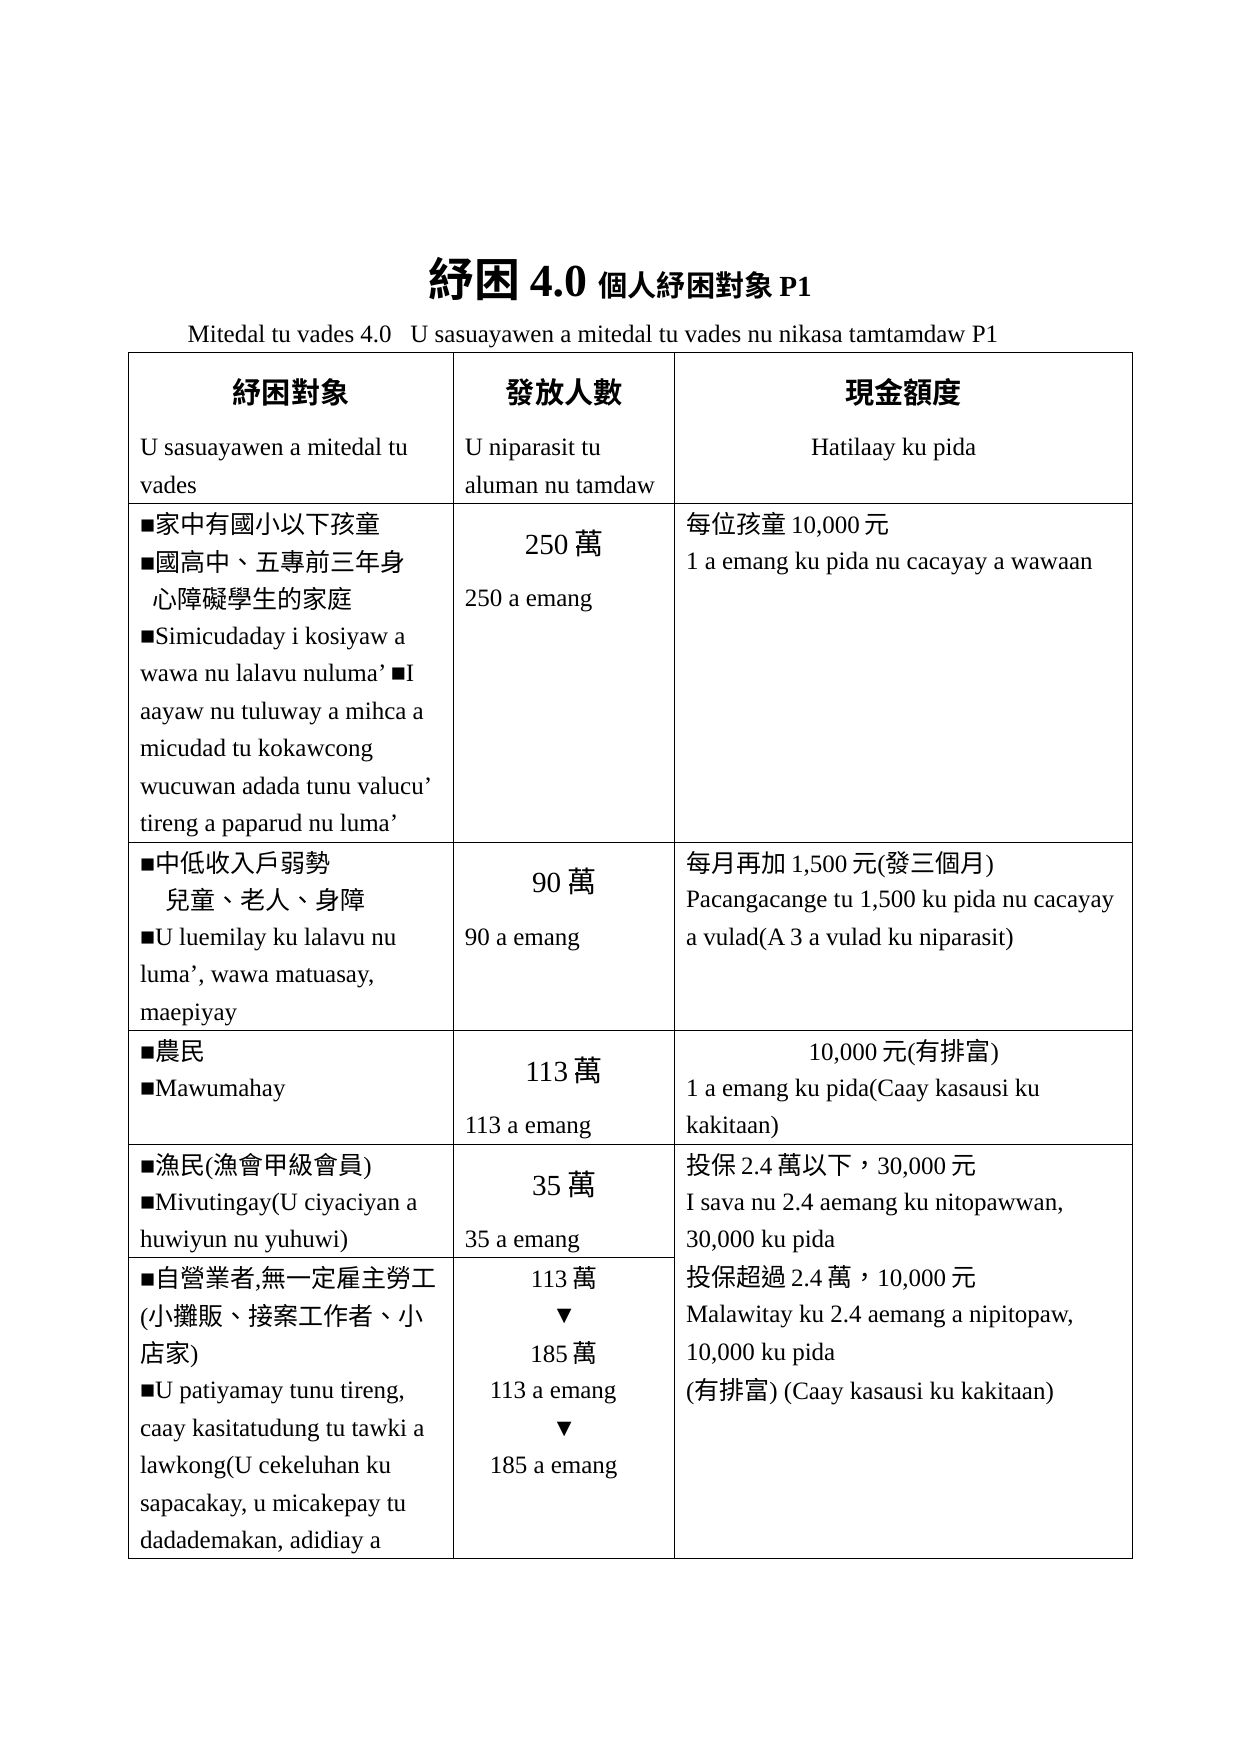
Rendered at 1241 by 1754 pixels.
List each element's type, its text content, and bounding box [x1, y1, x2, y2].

table_cell 90萬 90 a emang [454, 843, 674, 1030]
table_cell 每位孩童10,000元 1 a emang ku pida nu cacayay a wawaan [675, 504, 1132, 842]
table_cell ■農民 ■Mawumahay [129, 1031, 453, 1144]
table_cell 113萬 ▼ 185萬 113 a emang ▼ 185 a emang [454, 1258, 674, 1558]
table_header 發放人數 U niparasit tu aluman nu tamdaw [454, 353, 674, 503]
table_cell 投保2.4萬以下，30,000元 I sava nu 2.4 aemang ku nitopawwan, 30,000 ku pida 投保超過2.4萬，10,000元 Malawitay ku 2.4 aemang a nipitopaw, 10,000 ku pida (有排富) (Caay kasausi ku kakitaan) [675, 1145, 1132, 1558]
table_header 現金額度 Hatilaay ku pida [675, 353, 1132, 503]
text Mitedal tu vades 4.0 U sasuayawen a mitedal tu vades nu nikasa tamtamdaw P1 [187, 314, 1053, 352]
table_cell ■中低收入戶弱勢 兒童、老人、身障 ■U luemilay ku lalavu nu luma’, wawa matuasay, maepiyay [129, 843, 453, 1030]
table_header 紓困對象 U sasuayawen a mitedal tu vades [129, 353, 453, 503]
table_cell 113萬 113 a emang [454, 1031, 674, 1144]
table_cell ■漁民(漁會甲級會員) ■Mivutingay(U ciyaciyan a huwiyun nu yuhuwi) [129, 1145, 453, 1257]
table_cell ■家中有國小以下孩童 ■國高中、五專前三年身 心障礙學生的家庭 ■Simicudaday i kosiyaw a wawa nu lalavu nuluma’ ■I aayaw nu tuluway a mihca a micudad tu kokawcong wucuwan adada tunu valucu’ tireng a paparud nu luma’ [129, 504, 453, 842]
text 紓困4.0 個人紓困對象P1 [187, 239, 1053, 314]
table_cell ■自營業者,無一定雇主勞工(小攤販、接案工作者、小店家) ■U patiyamay tunu tireng, caay kasitatudung tu tawki a lawkong(U cekeluhan ku sapacakay, u micakepay tu dadademakan, adidiay a [129, 1258, 453, 1558]
table_cell 35萬 35 a emang [454, 1145, 674, 1257]
table_cell 250萬 250 a emang [454, 504, 674, 842]
table_cell 每月再加1,500元(發三個月) Pacangacange tu 1,500 ku pida nu cacayay a vulad(A 3 a vulad ku niparasit) [675, 843, 1132, 1030]
table_cell 10,000元(有排富) 1 a emang ku pida(Caay kasausi ku kakitaan) [675, 1031, 1132, 1144]
